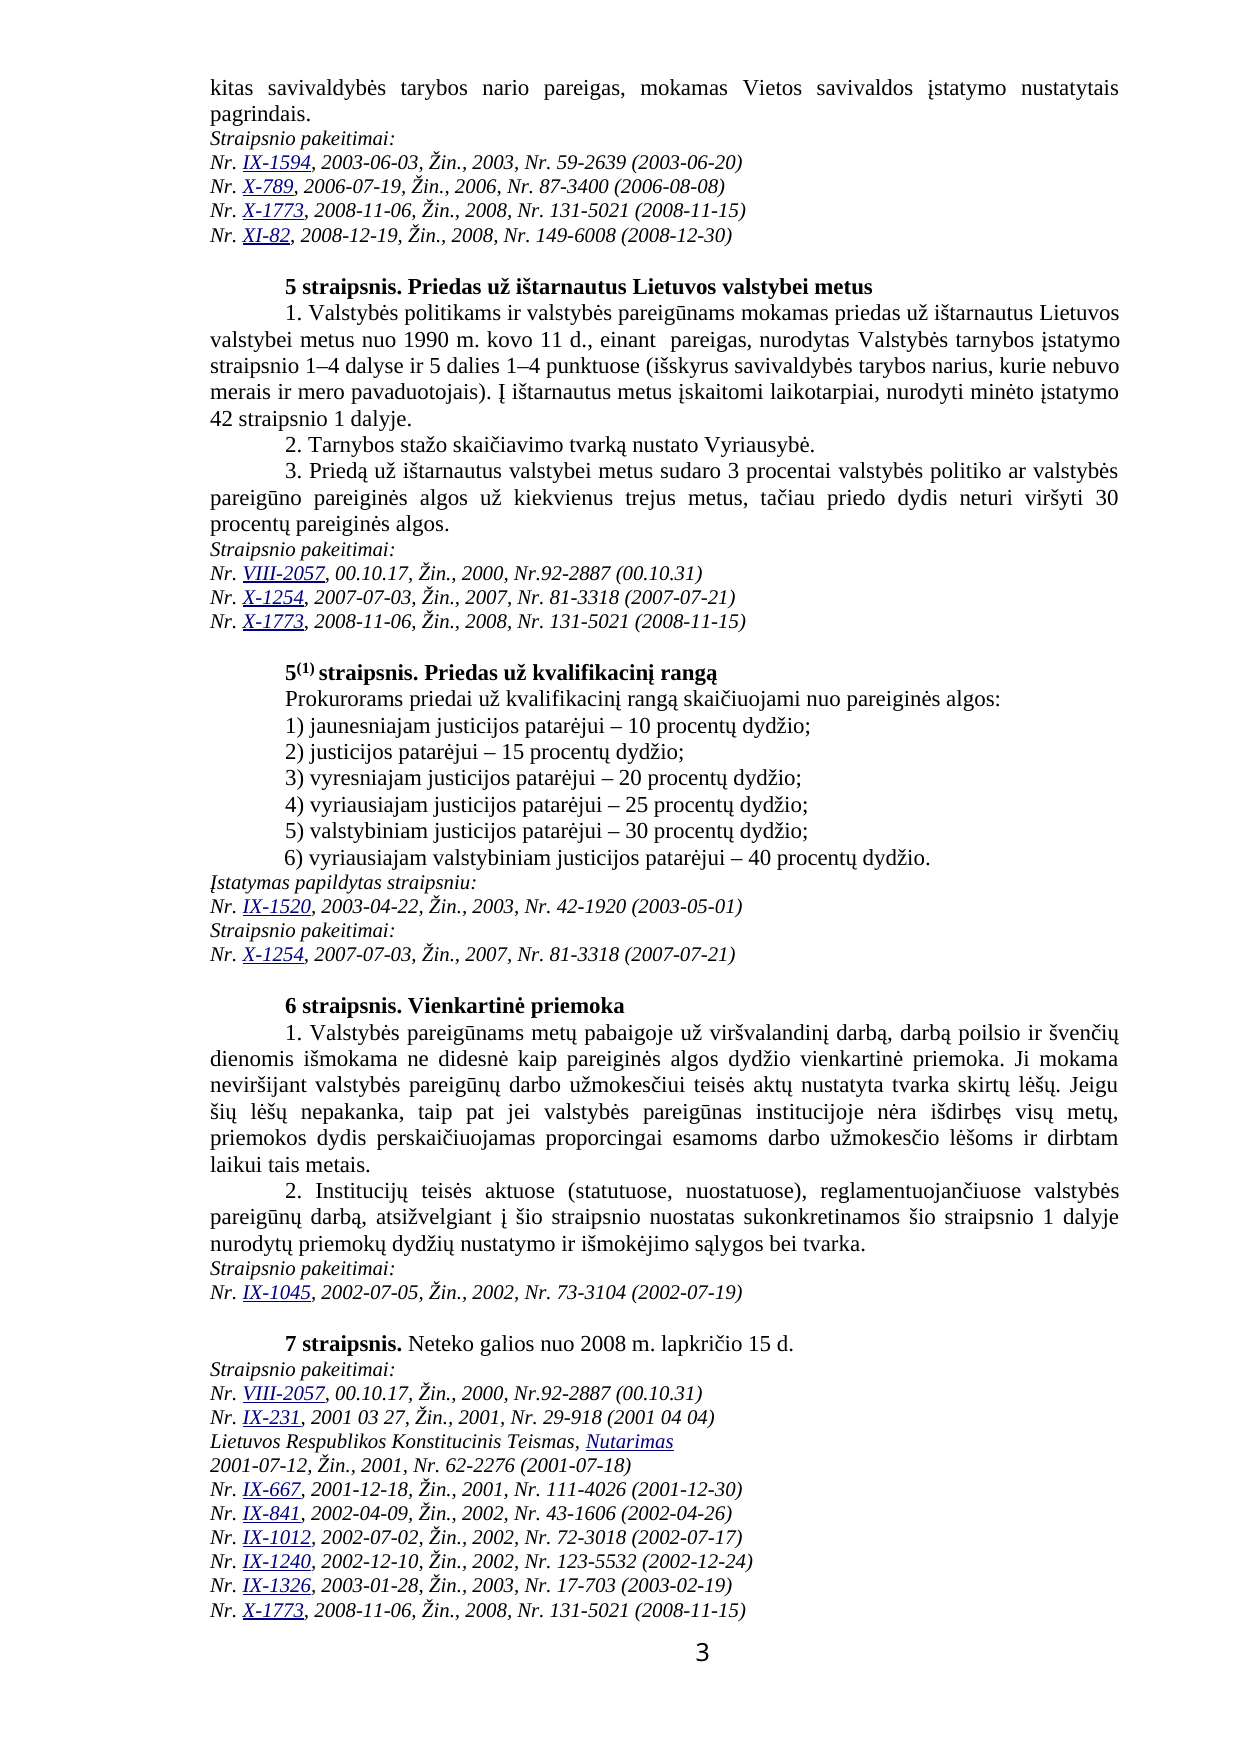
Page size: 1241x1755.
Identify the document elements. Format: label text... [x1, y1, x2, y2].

text Nr. X-1254, 2007-07-03, Žin., 2007, Nr. 81-3318 (2007-07-21) [210, 584, 1120, 609]
text 7 straipsnis. Neteko galios nuo 2008 m. lapkričio 15 d. [210, 1331, 1120, 1357]
text Nr. X-1773, 2008-11-06, Žin., 2008, Nr. 131-5021 (2008-11-15) [210, 1597, 1120, 1622]
text 1. Valstybės pareigūnams metų pabaigoje už viršvalandinį darbą, darbą poilsio ir švenčių dienomis išmokama ne didesnė kaip pareiginės algos dydžio vienkartinė priemoka. Ji mokama neviršijant valstybės pareigūnų darbo užmokesčiui teisės aktų nustatyta tvarka skirtų lėšų. Jeigu šių lėšų nepakanka, taip pat jei valstybės pareigūnas institucijoje nėra išdirbęs visų metų, priemokos dydis perskaičiuojamas proporcingai esamoms darbo užmokesčio lėšoms ir dirbtam laikui tais metais. [210, 1019, 1120, 1177]
text Nr. IX-667, 2001-12-18, Žin., 2001, Nr. 111-4026 (2001-12-30) [210, 1477, 1120, 1501]
text Prokurorams priedai už kvalifikacinį rangą skaičiuojami nuo pareiginės algos: [210, 685, 1120, 712]
text Straipsnio pakeitimai: [210, 918, 1120, 942]
text 2. Tarnybos stažo skaičiavimo tvarką nustato Vyriausybė. [210, 431, 1120, 457]
text Nr. IX-1520, 2003-04-22, Žin., 2003, Nr. 42-1920 (2003-05-01) [210, 894, 1120, 918]
text Nr. IX-1326, 2003-01-28, Žin., 2003, Nr. 17-703 (2003-02-19) [210, 1573, 1120, 1597]
text Nr. IX-1240, 2002-12-10, Žin., 2002, Nr. 123-5532 (2002-12-24) [210, 1549, 1120, 1573]
text Nr. X-1773, 2008-11-06, Žin., 2008, Nr. 131-5021 (2008-11-15) [210, 609, 1120, 633]
text 1) jaunesniajam justicijos patarėjui – 10 procentų dydžio; [210, 712, 1120, 738]
text Nr. IX-231, 2001 03 27, Žin., 2001, Nr. 29-918 (2001 04 04) [210, 1405, 1120, 1429]
text 6) vyriausiajam valstybiniam justicijos patarėjui – 40 procentų dydžio. [210, 843, 1120, 870]
text Straipsnio pakeitimai: [210, 1357, 1120, 1381]
text 1. Valstybės politikams ir valstybės pareigūnams mokamas priedas už ištarnautus Lietuvos valstybei metus nuo 1990 m. kovo 11 d., einant pareigas, nurodytas Valstybės tarnybos įstatymo straipsnio 1–4 dalyse ir 5 dalies 1–4 punktuose (išskyrus savivaldybės tarybos narius, kurie nebuvo merais ir mero pavaduotojais). Į ištarnautus metus įskaitomi laikotarpiai, nurodyti minėto įstatymo 42 straipsnio 1 dalyje. [210, 299, 1120, 431]
text 6 straipsnis. Vienkartinė priemoka [210, 992, 1120, 1019]
text Straipsnio pakeitimai: [210, 126, 1120, 150]
text Nr. X-1773, 2008-11-06, Žin., 2008, Nr. 131-5021 (2008-11-15) [210, 198, 1120, 222]
text Nr. IX-1012, 2002-07-02, Žin., 2002, Nr. 72-3018 (2002-07-17) [210, 1525, 1120, 1549]
text 2001-07-12, Žin., 2001, Nr. 62-2276 (2001-07-18) [210, 1453, 1120, 1477]
text Nr. XI-82, 2008-12-19, Žin., 2008, Nr. 149-6008 (2008-12-30) [210, 222, 1120, 247]
text 5(1) straipsnis. Priedas už kvalifikacinį rangą [210, 659, 1118, 685]
text 3) vyresniajam justicijos patarėjui – 20 procentų dydžio; [210, 764, 1120, 791]
text kitas savivaldybės tarybos nario pareigas, mokamas Vietos savivaldos įstatymo nustatytais pagrindais. [210, 73, 1120, 126]
text Nr. X-789, 2006-07-19, Žin., 2006, Nr. 87-3400 (2006-08-08) [210, 174, 1120, 198]
text Nr. X-1254, 2007-07-03, Žin., 2007, Nr. 81-3318 (2007-07-21) [210, 942, 1120, 966]
text 2. Institucijų teisės aktuose (statutuose, nuostatuose), reglamentuojančiuose valstybės pareigūnų darbą, atsižvelgiant į šio straipsnio nuostatas sukonkretinamos šio straipsnio 1 dalyje nurodytų priemokų dydžių nustatymo ir išmokėjimo sąlygos bei tvarka. [210, 1177, 1120, 1256]
text 2) justicijos patarėjui – 15 procentų dydžio; [210, 738, 1120, 764]
text 4) vyriausiajam justicijos patarėjui – 25 procentų dydžio; [210, 791, 1120, 817]
text 5) valstybiniam justicijos patarėjui – 30 procentų dydžio; [210, 817, 1120, 843]
text Nr. VIII-2057, 00.10.17, Žin., 2000, Nr.92-2887 (00.10.31) [210, 561, 1120, 584]
text 5 straipsnis. Priedas už ištarnautus Lietuvos valstybei metus [210, 273, 1120, 299]
text Straipsnio pakeitimai: [210, 536, 1120, 561]
text Straipsnio pakeitimai: [210, 1256, 1120, 1280]
text Nr. IX-841, 2002-04-09, Žin., 2002, Nr. 43-1606 (2002-04-26) [210, 1501, 1120, 1525]
text Įstatymas papildytas straipsniu: [210, 870, 1120, 894]
text Nr. VIII-2057, 00.10.17, Žin., 2000, Nr.92-2887 (00.10.31) [210, 1381, 1120, 1405]
text Nr. IX-1594, 2003-06-03, Žin., 2003, Nr. 59-2639 (2003-06-20) [210, 150, 1120, 174]
text Lietuvos Respublikos Konstitucinis Teismas, Nutarimas [210, 1429, 1120, 1453]
text Nr. IX-1045, 2002-07-05, Žin., 2002, Nr. 73-3104 (2002-07-19) [210, 1280, 1120, 1304]
text 3. Priedą už ištarnautus valstybei metus sudaro 3 procentai valstybės politiko ar valstybės pareigūno pareiginės algos už kiekvienus trejus metus, tačiau priedo dydis neturi viršyti 30 procentų pareiginės algos. [210, 457, 1120, 536]
